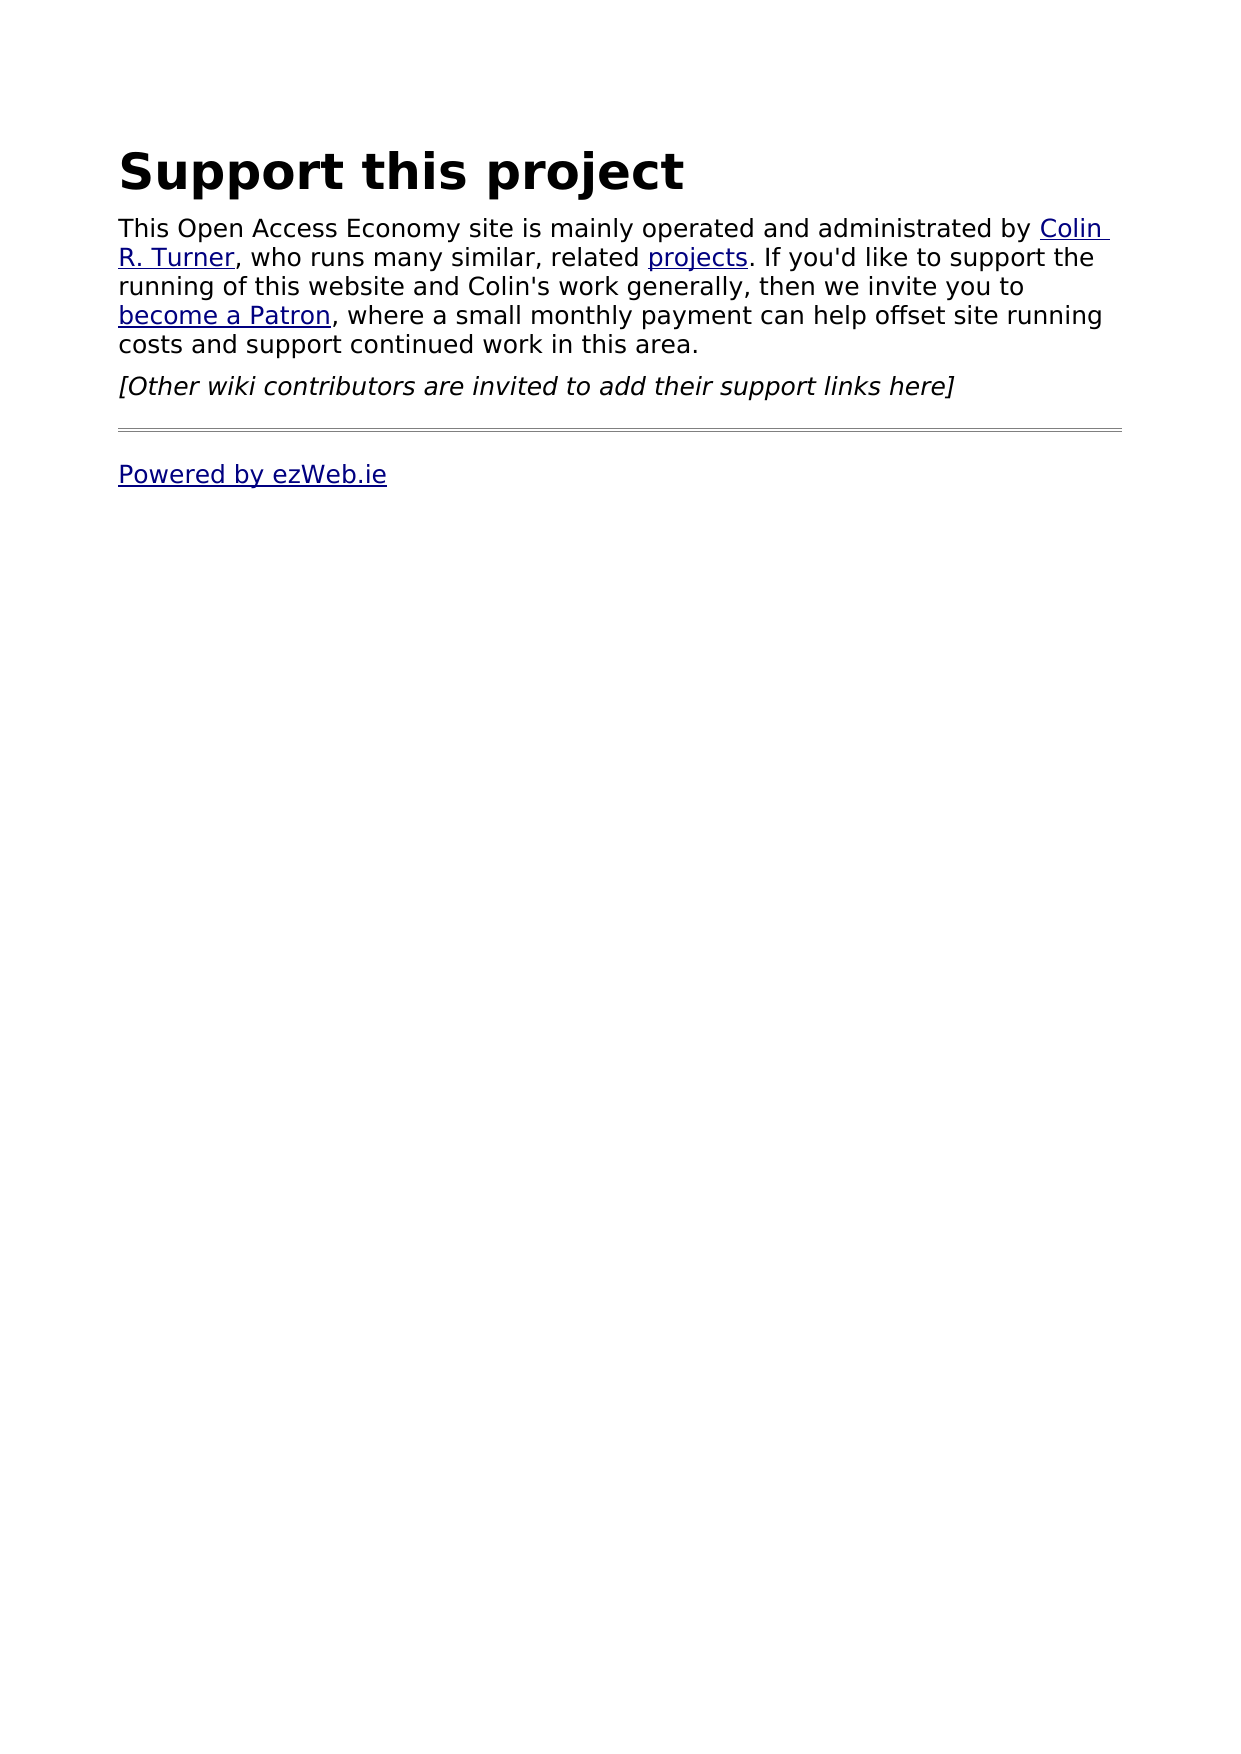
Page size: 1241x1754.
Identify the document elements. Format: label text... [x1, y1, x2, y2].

text Powered by ezWeb.ie [118, 460, 1122, 489]
subtitle Support this project [118, 143, 1122, 201]
text [Other wiki contributors are invited to add their support links here] [118, 372, 1122, 401]
text This Open Access Economy site is mainly operated and administrated by Colin R. Turner, who runs many similar, related projects. If you'd like to support the running of this website and Colin's work generally, then we invite you to become a Patron, where a small monthly payment can help offset site running costs and support continued work in this area. [118, 214, 1122, 360]
